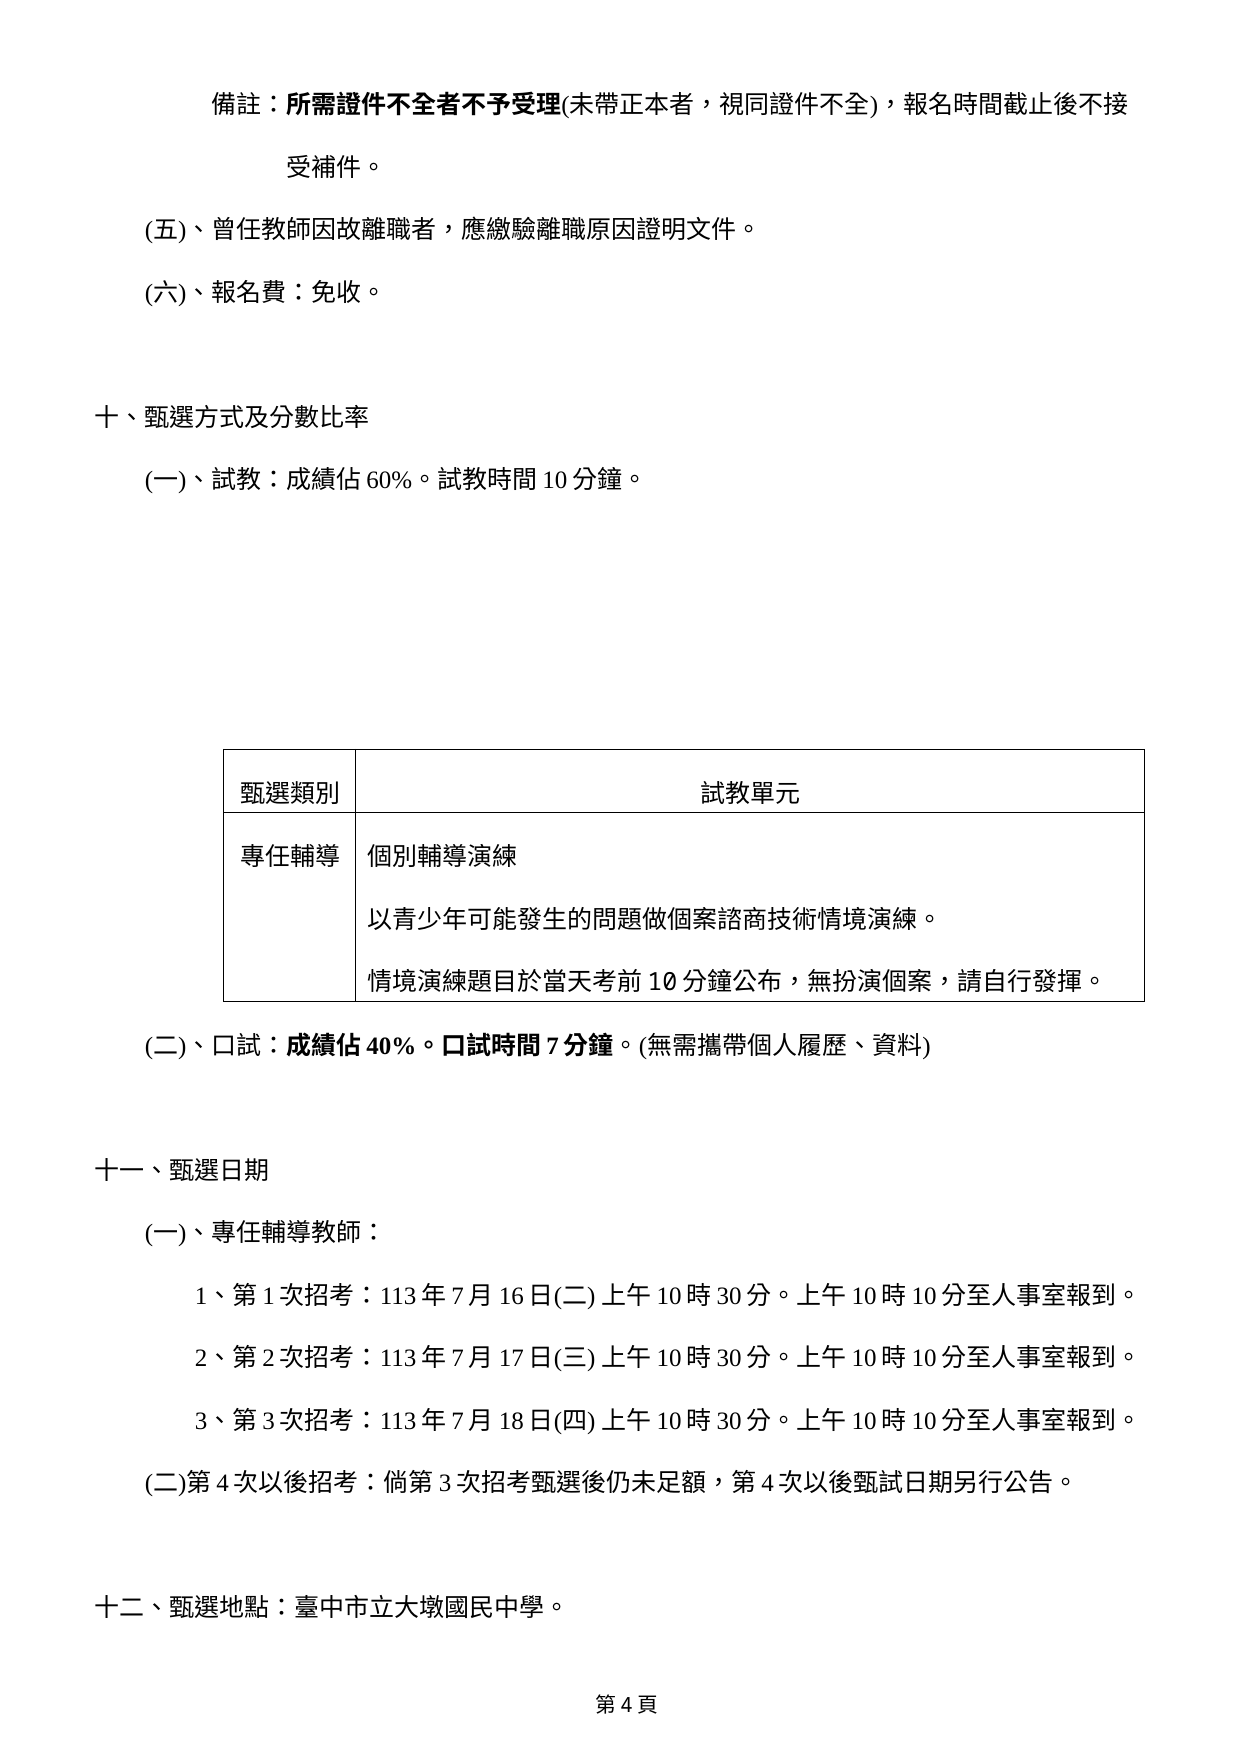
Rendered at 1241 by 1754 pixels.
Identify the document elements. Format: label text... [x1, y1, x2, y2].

text 2、第2次招考：113年7月17日(三) 上午10時30分。上午10時10分至人事室報到。 [194, 1314, 1146, 1377]
table_header 試教單元 [356, 750, 1144, 812]
text (五)、曾任教師因故離職者，應繳驗離職原因證明文件。 [144, 186, 1146, 249]
text 3、第3次招考：113年7月18日(四) 上午10時30分。上午10時10分至人事室報到。 [194, 1377, 1146, 1439]
text (一)、專任輔導教師： [144, 1189, 1146, 1252]
text 十一、甄選日期 [94, 1127, 1146, 1189]
text (二)第4次以後招考：倘第3次招考甄選後仍未足額，第4次以後甄試日期另行公告。 [144, 1439, 1146, 1502]
text 十二、甄選地點：臺中市立大墩國民中學。 [94, 1564, 1146, 1627]
text (二)、口試：成績佔40%。口試時間7分鐘。(無需攜帶個人履歷、資料) [144, 1002, 1146, 1064]
table_cell 專任輔導 [224, 813, 355, 1001]
text (一)、試教：成績佔60%。試教時間10分鐘。 [144, 436, 1146, 499]
text (六)、報名費：免收。 [144, 249, 1146, 311]
table_header 甄選類別 [224, 750, 355, 812]
text 1、第1次招考：113年7月16日(二) 上午10時30分。上午10時10分至人事室報到。 [194, 1252, 1146, 1314]
table_cell 個別輔導演練 以青少年可能發生的問題做個案諮商技術情境演練。 情境演練題目於當天考前10分鐘公布，無扮演個案，請自行發揮。 [356, 813, 1144, 1001]
text 十、甄選方式及分數比率 [94, 374, 1146, 436]
text 備註：所需證件不全者不予受理(未帶正本者，視同證件不全)，報名時間截止後不接受補件。 [211, 61, 1146, 186]
